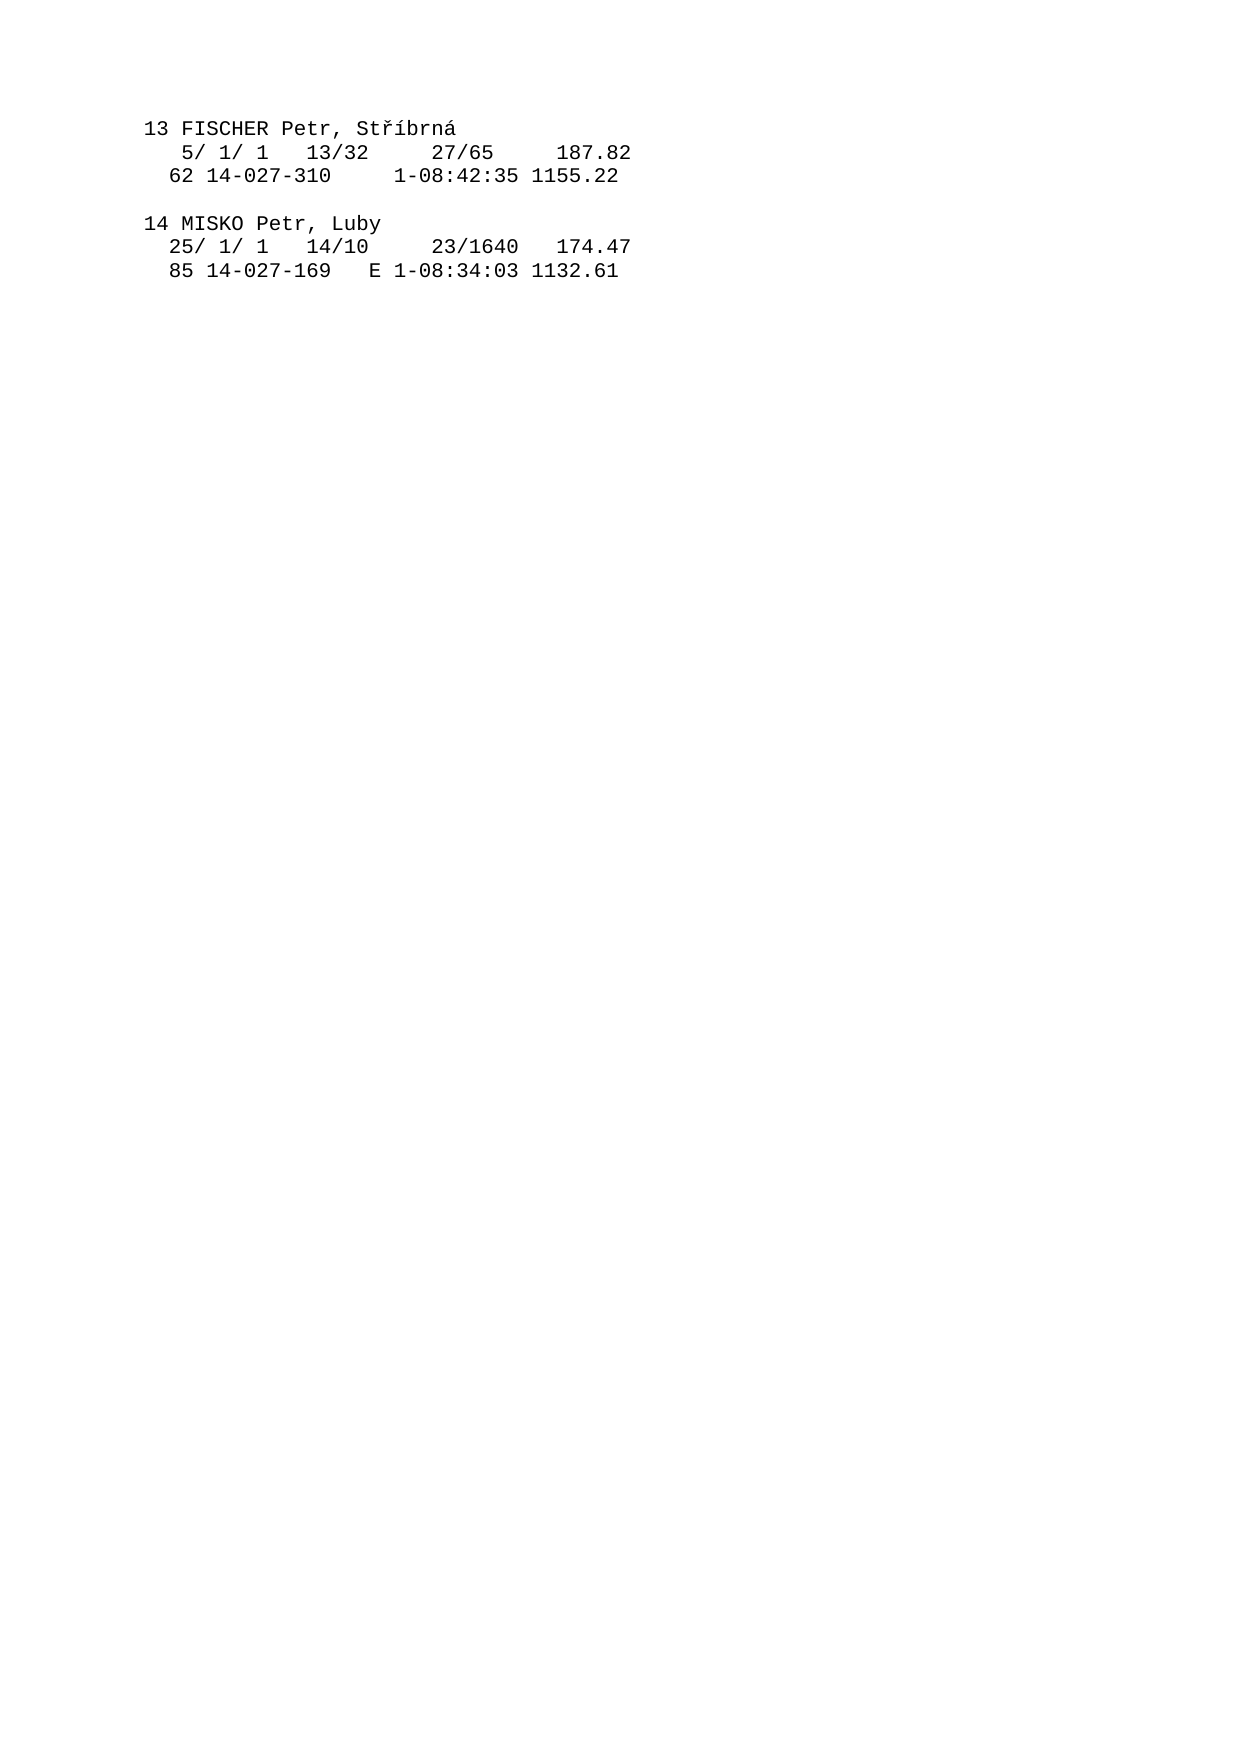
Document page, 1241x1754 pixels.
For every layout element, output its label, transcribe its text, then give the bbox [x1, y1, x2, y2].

text 13 FISCHER Petr, Stříbrná [106, 118, 1151, 142]
text 85 14-027-169 E 1-08:34:03 1132.61 [106, 260, 1151, 284]
text 14 MISKO Petr, Luby [106, 213, 1151, 236]
text 5/ 1/ 1 13/32 27/65 187.82 [106, 142, 1151, 165]
text 25/ 1/ 1 14/10 23/1640 174.47 [106, 236, 1151, 260]
text 62 14-027-310 1-08:42:35 1155.22 [106, 165, 1151, 189]
